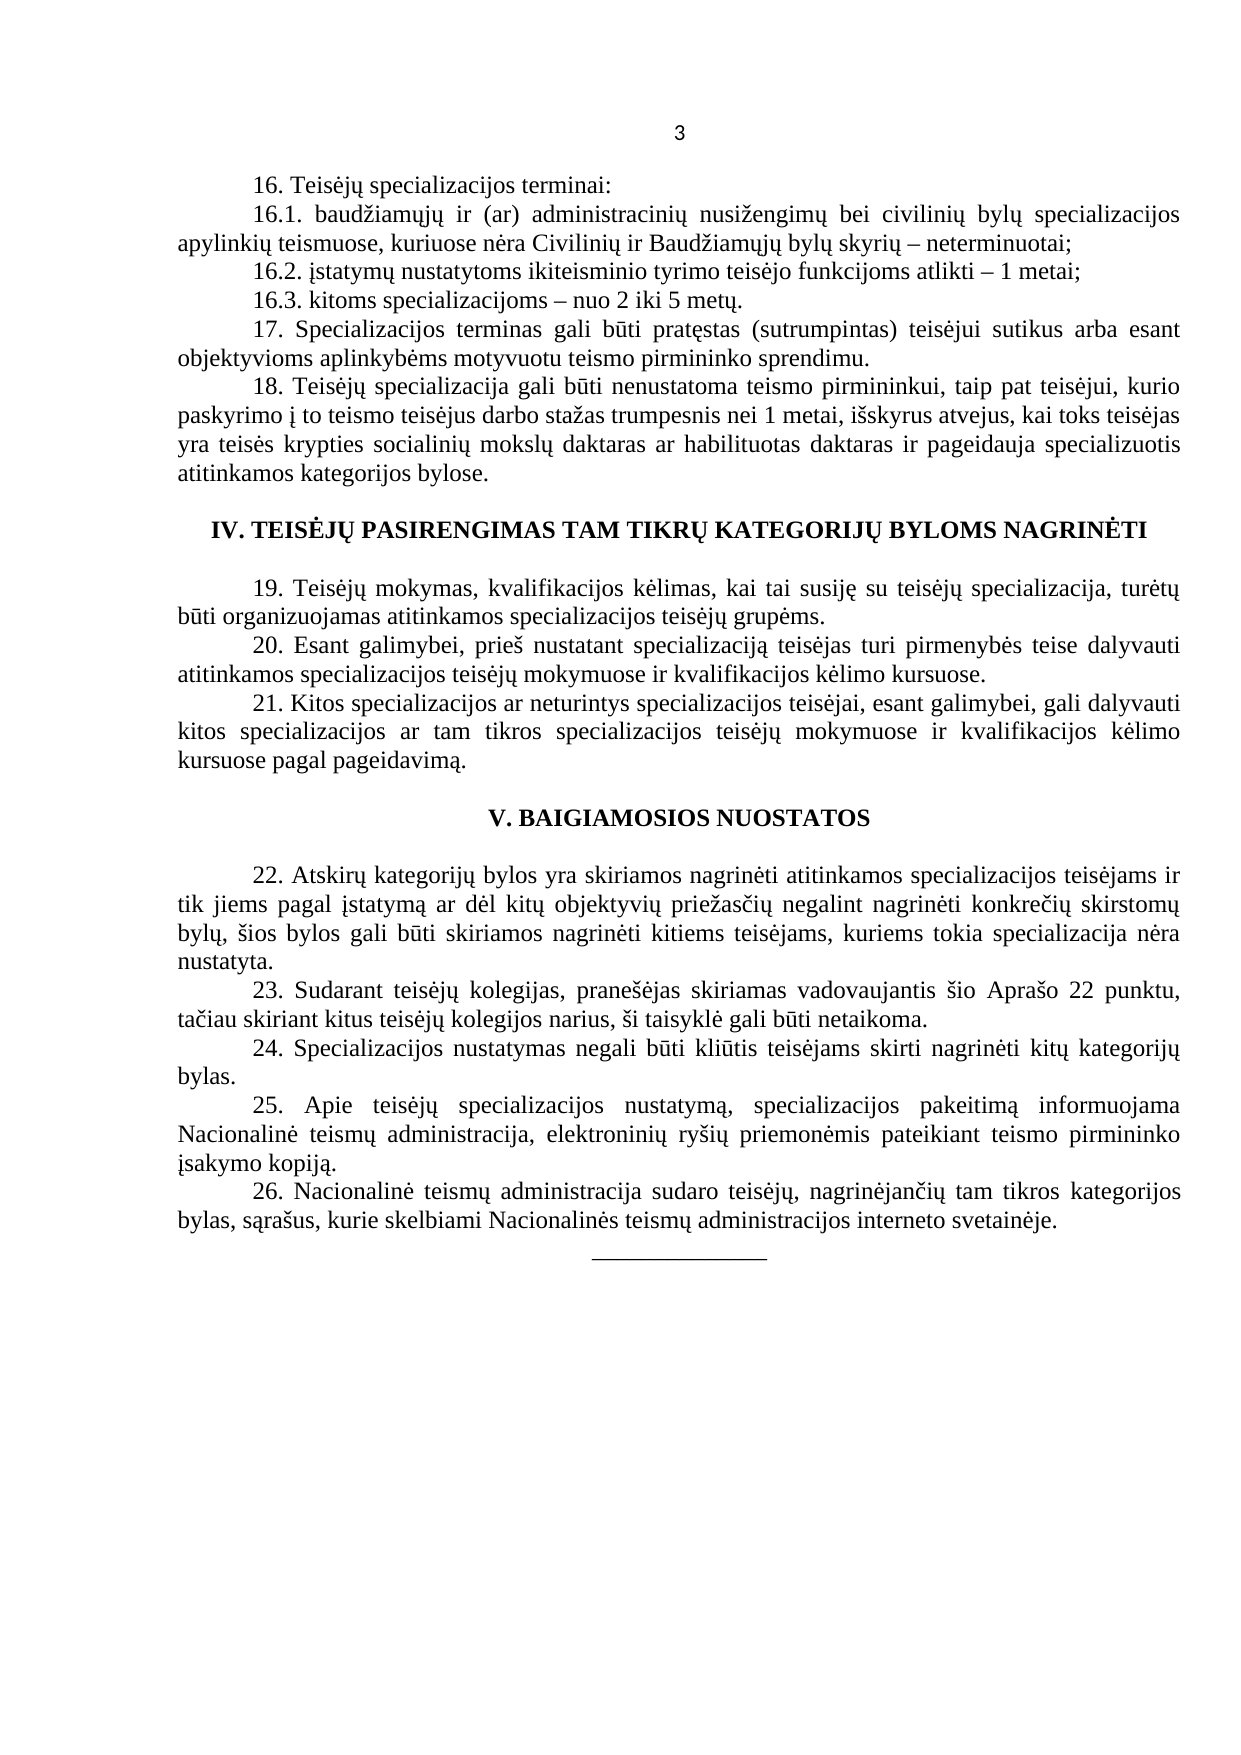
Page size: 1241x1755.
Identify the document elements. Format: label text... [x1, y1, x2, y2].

text 26. Nacionalinė teismų administracija sudaro teisėjų, nagrinėjančių tam tikros kategorijos bylas, sąrašus, kurie skelbiami Nacionalinės teismų administracijos interneto svetainėje. [177, 1176, 1181, 1234]
text 22. Atskirų kategorijų bylos yra skiriamos nagrinėti atitinkamos specializacijos teisėjams ir tik jiems pagal įstatymą ar dėl kitų objektyvių priežasčių negalint nagrinėti konkrečių skirstomų bylų, šios bylos gali būti skiriamos nagrinėti kitiems teisėjams, kuriems tokia specializacija nėra nustatyta. [177, 860, 1181, 975]
text 19. Teisėjų mokymas, kvalifikacijos kėlimas, kai tai susiję su teisėjų specializacija, turėtų būti organizuojamas atitinkamos specializacijos teisėjų grupėms. [177, 573, 1181, 630]
text 23. Sudarant teisėjų kolegijas, pranešėjas skiriamas vadovaujantis šio Aprašo 22 punktu, tačiau skiriant kitus teisėjų kolegijos narius, ši taisyklė gali būti netaikoma. [177, 975, 1181, 1033]
text 24. Specializacijos nustatymas negali būti kliūtis teisėjams skirti nagrinėti kitų kategorijų bylas. [177, 1033, 1181, 1090]
text 25. Apie teisėjų specializacijos nustatymą, specializacijos pakeitimą informuojama Nacionalinė teismų administracija, elektroninių ryšių priemonėmis pateikiant teismo pirmininko įsakymo kopiją. [177, 1090, 1181, 1176]
text ______________ [177, 1234, 1181, 1263]
text V. BAIGIAMOSIOS NUOSTATOS [177, 803, 1181, 831]
text 18. Teisėjų specializacija gali būti nenustatoma teismo pirmininkui, taip pat teisėjui, kurio paskyrimo į to teismo teisėjus darbo stažas trumpesnis nei 1 metai, išskyrus atvejus, kai toks teisėjas yra teisės krypties socialinių mokslų daktaras ar habilituotas daktaras ir pageidauja specializuotis atitinkamos kategorijos bylose. [177, 371, 1181, 486]
text 21. Kitos specializacijos ar neturintys specializacijos teisėjai, esant galimybei, gali dalyvauti kitos specializacijos ar tam tikros specializacijos teisėjų mokymuose ir kvalifikacijos kėlimo kursuose pagal pageidavimą. [177, 688, 1181, 774]
text 16. Teisėjų specializacijos terminai: [177, 170, 1181, 199]
text 16.2. įstatymų nustatytoms ikiteisminio tyrimo teisėjo funkcijoms atlikti – 1 metai; [177, 256, 1181, 285]
text 17. Specializacijos terminas gali būti pratęstas (sutrumpintas) teisėjui sutikus arba esant objektyvioms aplinkybėms motyvuotu teismo pirmininko sprendimu. [177, 314, 1181, 371]
text 16.3. kitoms specializacijoms – nuo 2 iki 5 metų. [177, 285, 1181, 314]
text 16.1. baudžiamųjų ir (ar) administracinių nusižengimų bei civilinių bylų specializacijos apylinkių teismuose, kuriuose nėra Civilinių ir Baudžiamųjų bylų skyrių – neterminuotai; [177, 199, 1181, 256]
text 20. Esant galimybei, prieš nustatant specializaciją teisėjas turi pirmenybės teise dalyvauti atitinkamos specializacijos teisėjų mokymuose ir kvalifikacijos kėlimo kursuose. [177, 630, 1181, 688]
text IV. TEISĖJŲ PASIRENGIMAS TAM TIKRŲ KATEGORIJŲ BYLOMS NAGRINĖTI [177, 515, 1181, 544]
